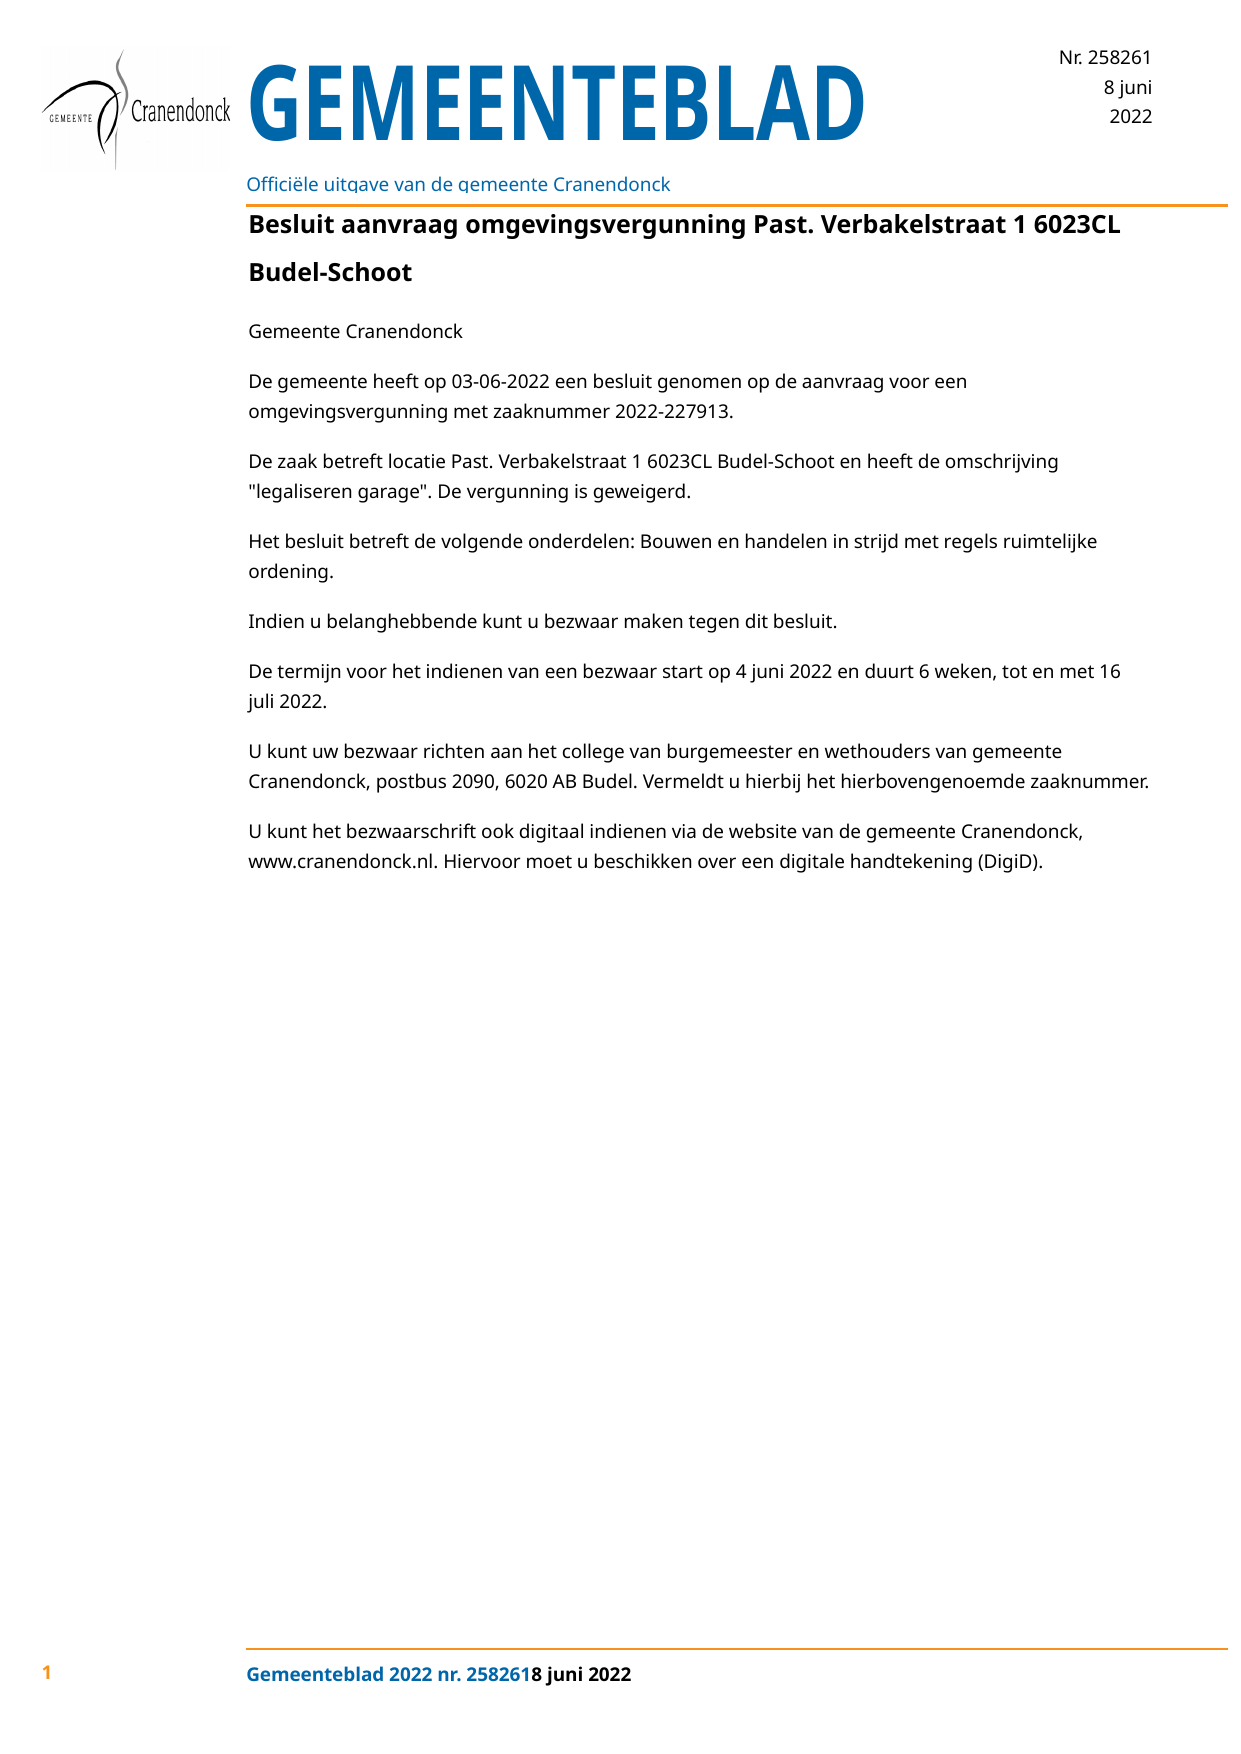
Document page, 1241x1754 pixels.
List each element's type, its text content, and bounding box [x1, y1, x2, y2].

text Indien u belanghebbende kunt u bezwaar maken tegen dit besluit. [248, 608, 1152, 634]
text U kunt uw bezwaar richten aan het college van burgemeester en wethouders van gemeente Cranendonck, postbus 2090, 6020 AB Budel. Vermeldt u hierbij het hierbovengenoemde zaaknummer. [248, 739, 1152, 794]
text De zaak betreft locatie Past. Verbakelstraat 1 6023CL Budel-Schoot en heeft de omschrijving "legaliseren garage". De vergunning is geweigerd. [248, 448, 1152, 504]
text De termijn voor het indienen van een bezwaar start op 4 juni 2022 en duurt 6 weken, tot en met 16 juli 2022. [248, 659, 1152, 714]
text Het besluit betreft de volgende onderdelen: Bouwen en handelen in strijd met regels ruimtelijke ordening. [248, 528, 1152, 584]
text U kunt het bezwaarschrift ook digitaal indienen via de website van de gemeente Cranendonck, www.cranendonck.nl. Hiervoor moet u beschikken over een digitale handtekening (DigiD). [248, 819, 1152, 874]
picture [41, 47, 231, 172]
text Gemeente Cranendonck [248, 318, 1152, 344]
text De gemeente heeft op 03-06-2022 een besluit genomen op de aanvraag voor een omgevingsvergunning met zaaknummer 2022-227913. [248, 368, 1152, 424]
text Besluit aanvraag omgevingsvergunning Past. Verbakelstraat 1 6023CL Budel-Schoot [248, 207, 1152, 288]
